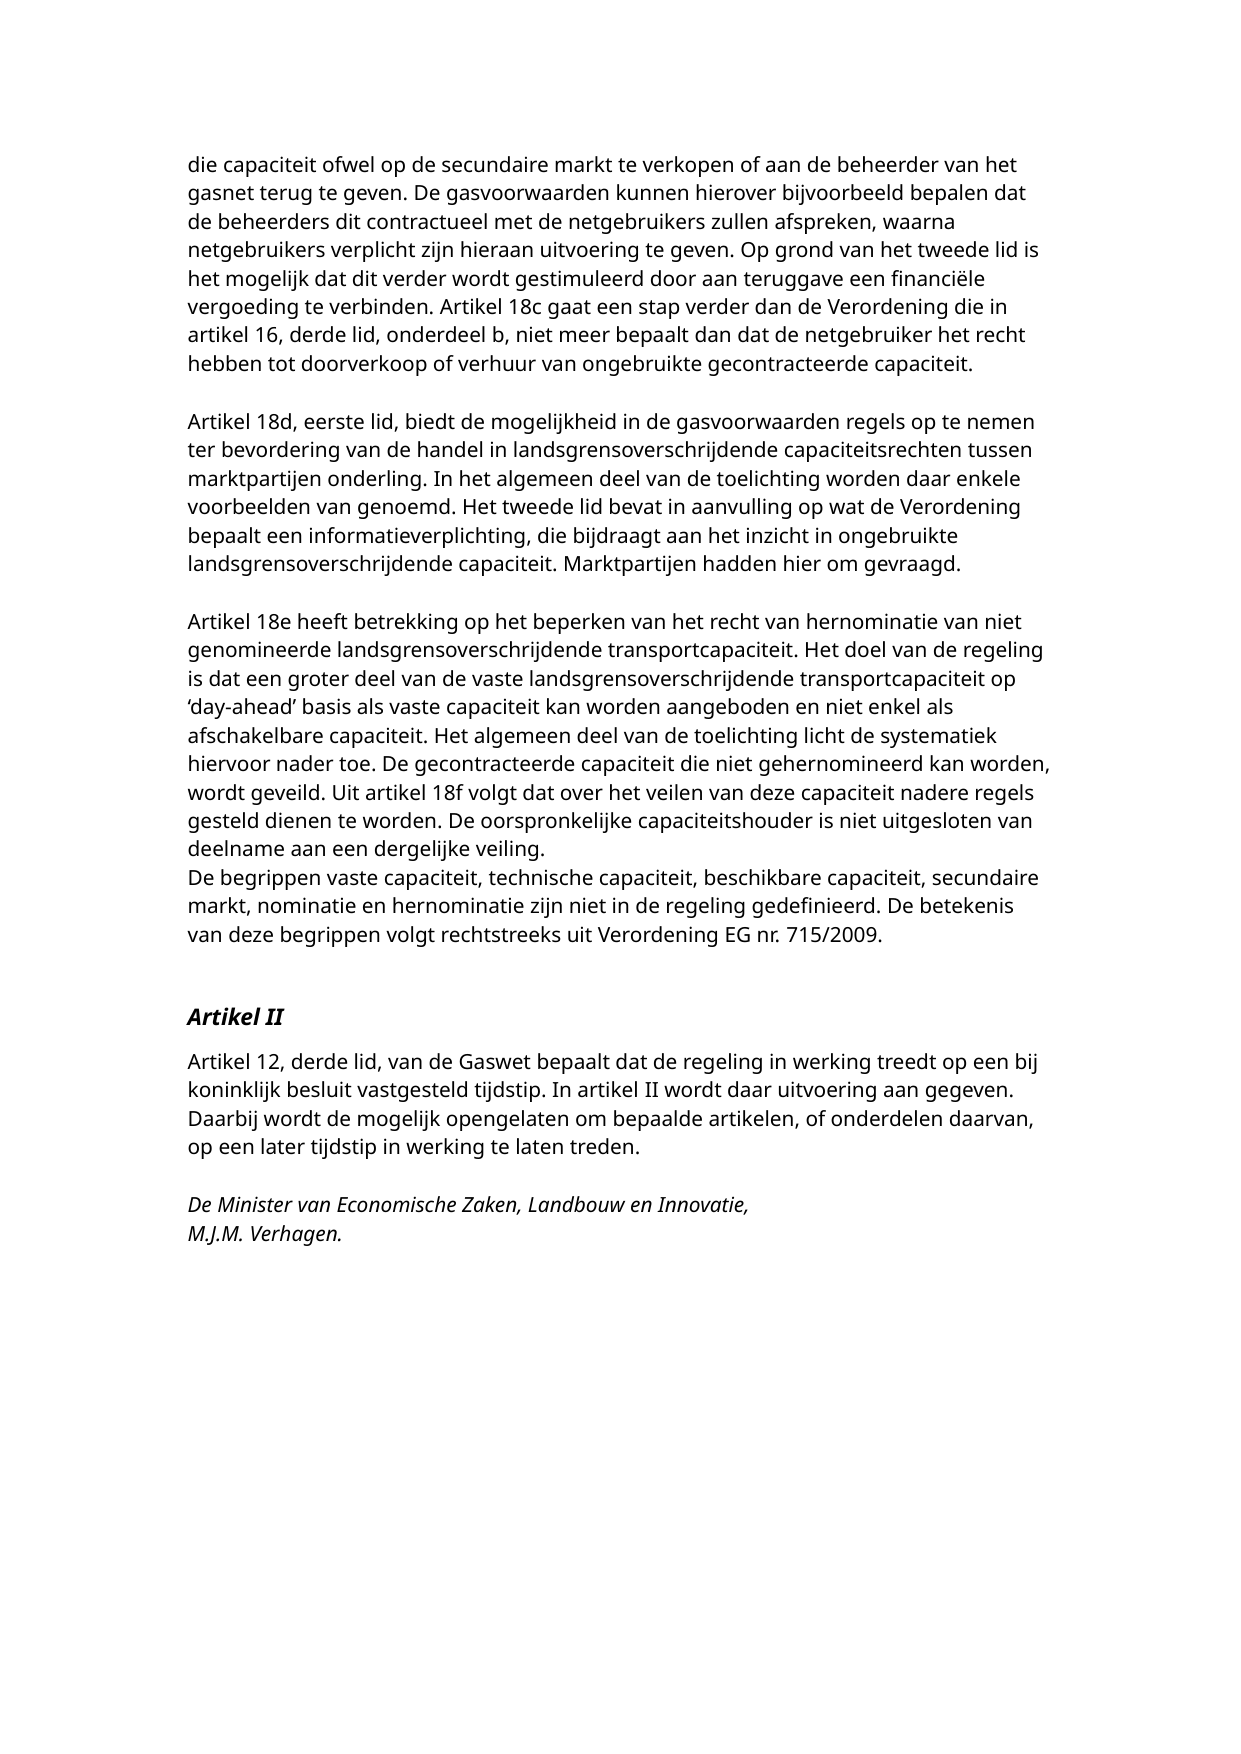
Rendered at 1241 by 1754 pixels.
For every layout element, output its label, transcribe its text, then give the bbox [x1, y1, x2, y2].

text Artikel 18e heeft betrekking op het beperken van het recht van hernominatie van niet genomineerde landsgrensoverschrijdende transportcapaciteit. Het doel van de regeling is dat een groter deel van de vaste landsgrensoverschrijdende transportcapaciteit op ‘day-ahead’ basis als vaste capaciteit kan worden aangeboden en niet enkel als afschakelbare capaciteit. Het algemeen deel van de toelichting licht de systematiek hiervoor nader toe. De gecontracteerde capaciteit die niet gehernomineerd kan worden, wordt geveild. Uit artikel 18f volgt dat over het veilen van deze capaciteit nadere regels gesteld dienen te worden. De oorspronkelijke capaciteitshouder is niet uitgesloten van deelname aan een dergelijke veiling. [187, 607, 1053, 863]
text De begrippen vaste capaciteit, technische capaciteit, beschikbare capaciteit, secundaire markt, nominatie en hernominatie zijn niet in de regeling gedefinieerd. De betekenis van deze begrippen volgt rechtstreeks uit Verordening EG nr. 715/2009. [187, 863, 1053, 948]
text M.J.M. Verhagen. [187, 1219, 1053, 1247]
text Artikel 12, derde lid, van de Gaswet bepaalt dat de regeling in werking treedt op een bij koninklijk besluit vastgesteld tijdstip. In artikel II wordt daar uitvoering aan gegeven. Daarbij wordt de mogelijk opengelaten om bepaalde artikelen, of onderdelen daarvan, op een later tijdstip in werking te laten treden. [187, 1047, 1053, 1161]
text De Minister van Economische Zaken, Landbouw en Innovatie, [187, 1190, 1053, 1219]
subtitle Artikel II [187, 1001, 1053, 1032]
text die capaciteit ofwel op de secundaire markt te verkopen of aan de beheerder van het gasnet terug te geven. De gasvoorwaarden kunnen hierover bijvoorbeeld bepalen dat de beheerders dit contractueel met de netgebruikers zullen afspreken, waarna netgebruikers verplicht zijn hieraan uitvoering te geven. Op grond van het tweede lid is het mogelijk dat dit verder wordt gestimuleerd door aan teruggave een financiële vergoeding te verbinden. Artikel 18c gaat een stap verder dan de Verordening die in artikel 16, derde lid, onderdeel b, niet meer bepaalt dan dat de netgebruiker het recht hebben tot doorverkoop of verhuur van ongebruikte gecontracteerde capaciteit. [187, 150, 1053, 377]
text Artikel 18d, eerste lid, biedt de mogelijkheid in de gasvoorwaarden regels op te nemen ter bevordering van de handel in landsgrensoverschrijdende capaciteitsrechten tussen marktpartijen onderling. In het algemeen deel van de toelichting worden daar enkele voorbeelden van genoemd. Het tweede lid bevat in aanvulling op wat de Verordening bepaalt een informatieverplichting, die bijdraagt aan het inzicht in ongebruikte landsgrensoverschrijdende capaciteit. Marktpartijen hadden hier om gevraagd. [187, 407, 1053, 578]
